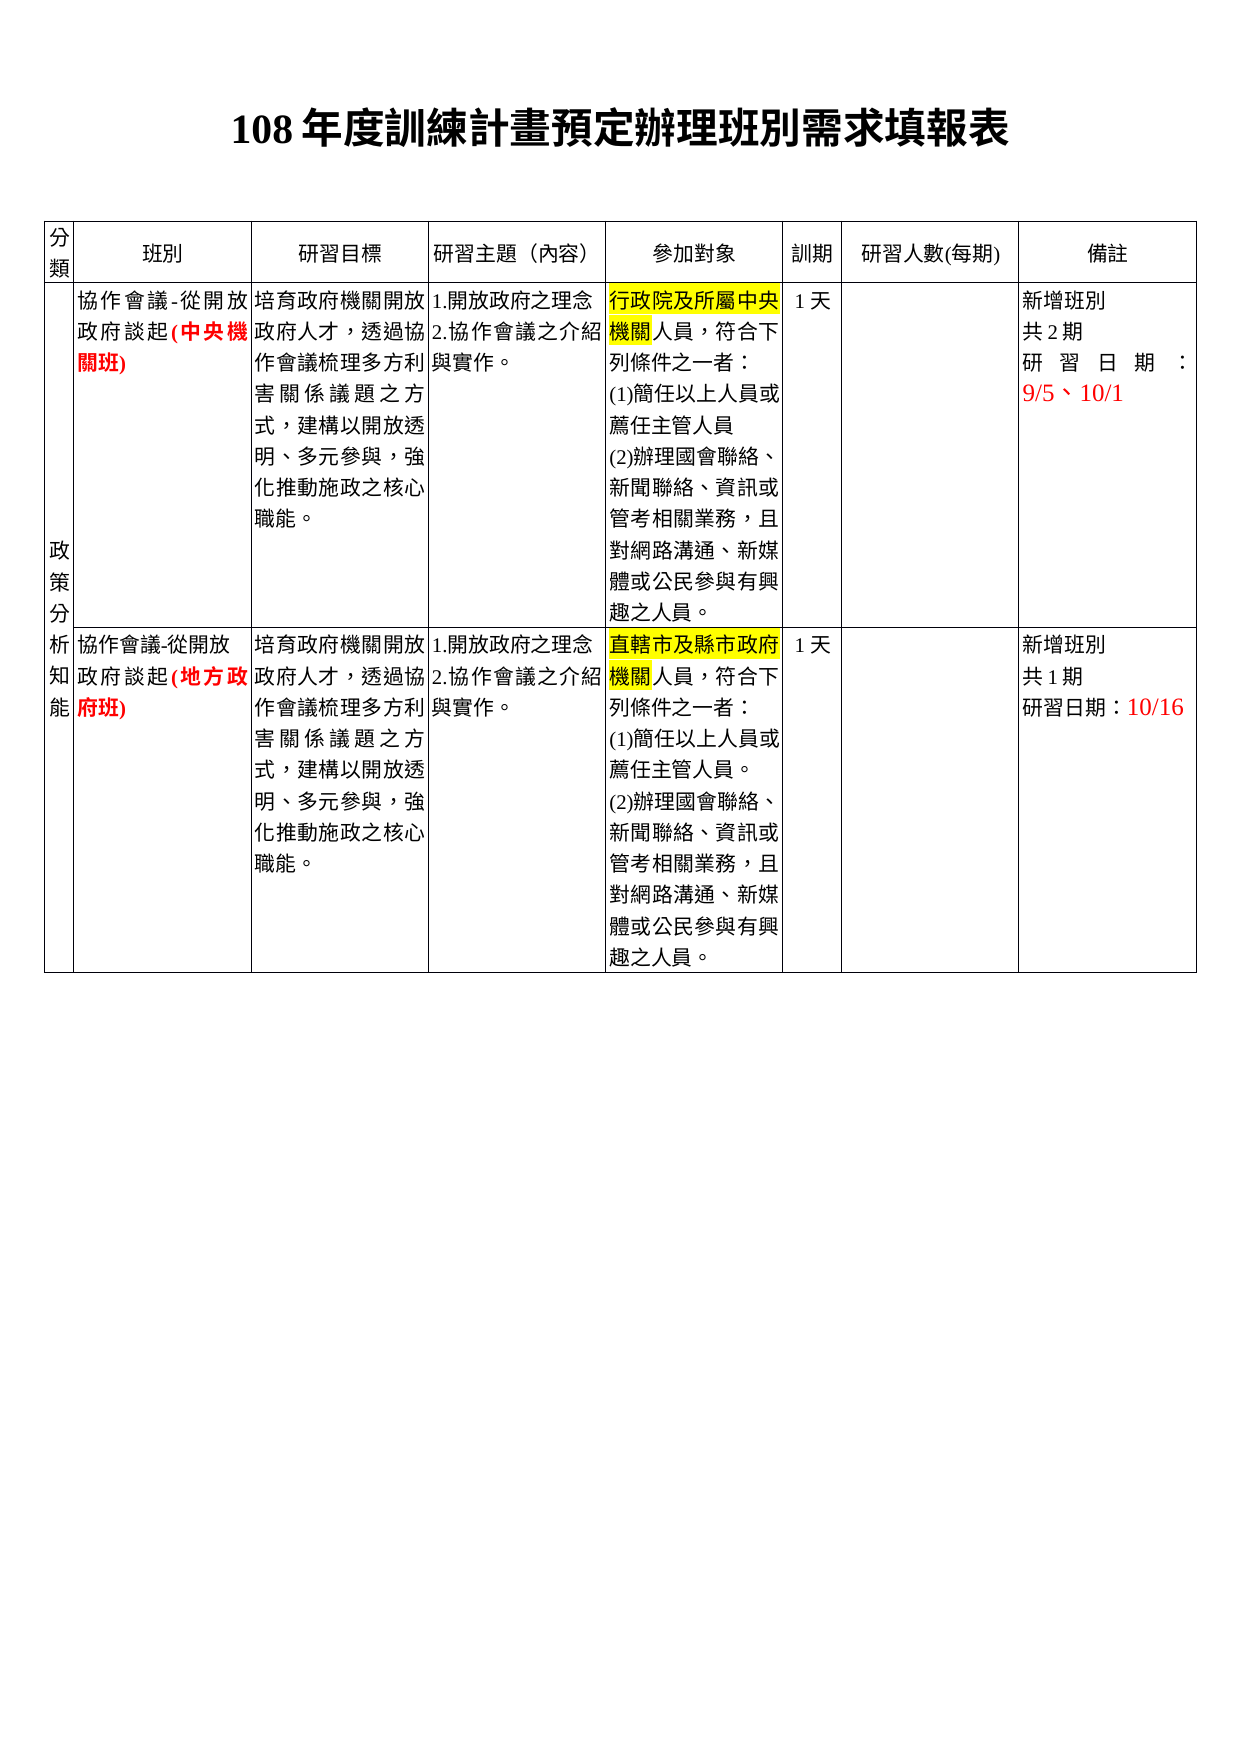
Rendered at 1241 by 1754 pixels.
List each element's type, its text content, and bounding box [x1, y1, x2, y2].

table_header 研習人數(每期) [842, 222, 1018, 282]
table_header 研習主題（內容） [429, 222, 605, 282]
table_cell 1 天 [783, 283, 841, 627]
table_header 研習目標 [252, 222, 428, 282]
table_cell 直轄市及縣市政府機關人員，符合下列條件之一者： (1)簡任以上人員或薦任主管人員。 (2)辦理國會聯絡、新聞聯絡、資訊或管考相關業務，且對網路溝通、新媒體或公民參與有興趣之人員。 [606, 628, 782, 972]
table_cell [842, 628, 1018, 972]
table_cell 1 天 [783, 628, 841, 972]
table_header 備註 [1019, 222, 1196, 282]
table_cell 新增班別 共1期 研習日期：10/16 [1019, 628, 1196, 972]
table_cell 新增班別 共2期 研習日期：9/5、10/1 [1019, 283, 1196, 627]
table_cell 培育政府機關開放政府人才，透過協作會議梳理多方利害關係議題之方式，建構以開放透明、多元參與，強化推動施政之核心職能。 [252, 628, 428, 972]
table_header 參加對象 [606, 222, 782, 282]
table_cell 協作會議-從開放 政府談起(地方政府班) [74, 628, 251, 972]
table_header 分類 [45, 222, 73, 282]
table_header 訓期 [783, 222, 841, 282]
table_cell 1.開放政府之理念 2.協作會議之介紹與實作。 [429, 283, 605, 627]
table_cell 協作會議-從開放政府談起(中央機關班) [74, 283, 251, 627]
table_cell [842, 283, 1018, 627]
table_cell 行政院及所屬中央機關人員，符合下列條件之一者： (1)簡任以上人員或薦任主管人員 (2)辦理國會聯絡、新聞聯絡、資訊或管考相關業務，且對網路溝通、新媒體或公民參與有興趣之人員。 [606, 283, 782, 627]
table_cell 政 策 分 析 知能 [45, 283, 73, 972]
table_cell 1.開放政府之理念 2.協作會議之介紹與實作。 [429, 628, 605, 972]
table_header 班別 [74, 222, 251, 282]
table_cell 培育政府機關開放政府人才，透過協作會議梳理多方利害關係議題之方式，建構以開放透明、多元參與，強化推動施政之核心職能。 [252, 283, 428, 627]
